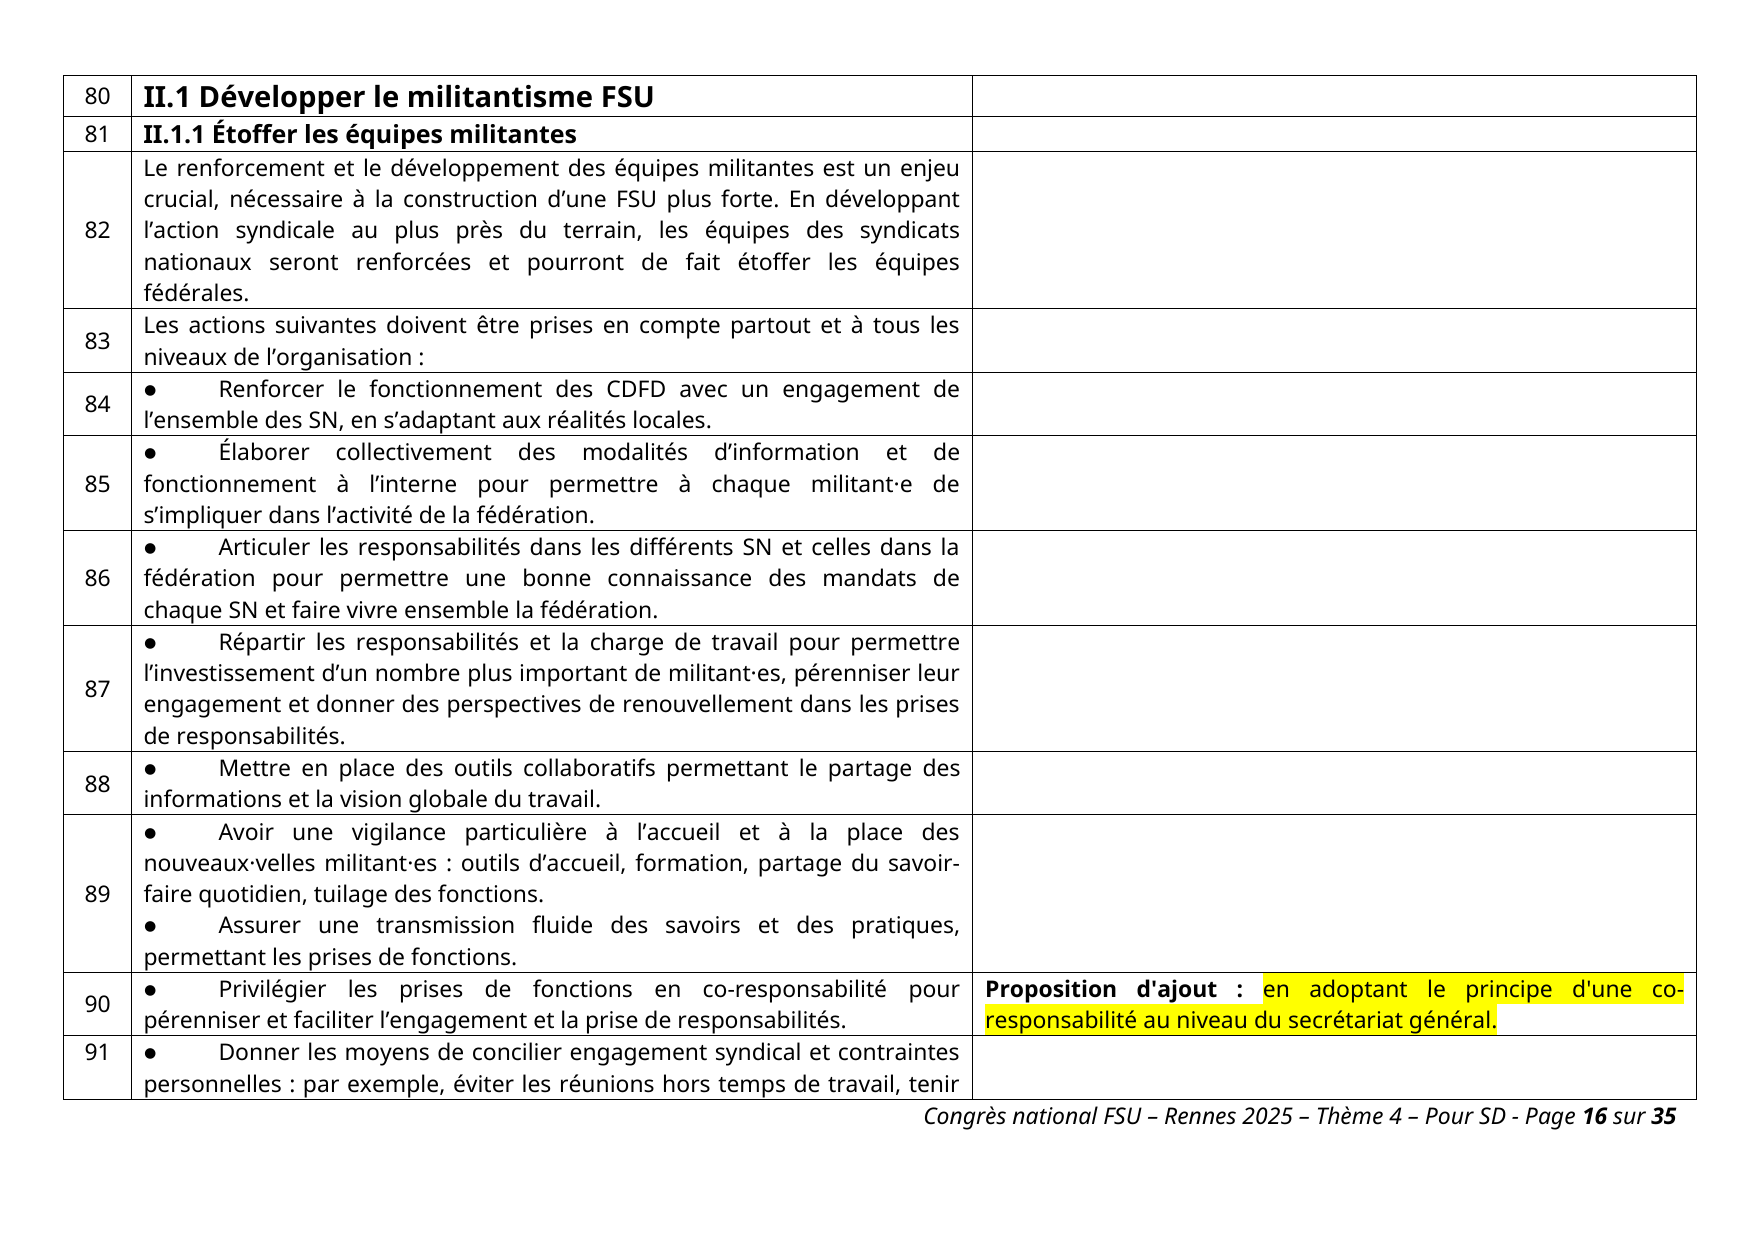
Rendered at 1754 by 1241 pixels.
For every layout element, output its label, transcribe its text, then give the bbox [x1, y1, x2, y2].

table_cell Mettre en place des outils collaboratifs permettant le partage des informations et la vision globale du travail. [132, 752, 972, 814]
table_cell [973, 436, 1696, 530]
table_cell [973, 76, 1696, 116]
table_cell Les actions suivantes doivent être prises en compte partout et à tous les niveaux de l’organisation : [132, 309, 972, 372]
table_cell 89 [64, 815, 131, 972]
table_cell Élaborer collectivement des modalités d’information et de fonctionnement à l’interne pour permettre à chaque militant·e de s’impliquer dans l’activité de la fédération. [132, 436, 972, 530]
table_cell [973, 373, 1696, 435]
table_cell Répartir les responsabilités et la charge de travail pour permettre l’investissement d’un nombre plus important de militant·es, pérenniser leur engagement et donner des perspectives de renouvellement dans les prises de responsabilités. [132, 626, 972, 751]
table_cell Renforcer le fonctionnement des CDFD avec un engagement de l’ensemble des SN, en s’adaptant aux réalités locales. [132, 373, 972, 435]
table_cell [973, 752, 1696, 814]
table_cell [973, 117, 1696, 151]
table_cell Donner les moyens de concilier engagement syndical et contraintes personnelles : par exemple, éviter les réunions hors temps de travail, tenir [132, 1036, 972, 1099]
table_cell [973, 152, 1696, 308]
table_cell 87 [64, 626, 131, 751]
table_cell Avoir une vigilance particulière à l’accueil et à la place des nouveaux·velles militant·es : outils d’accueil, formation, partage du savoir-faire quotidien, tuilage des fonctions. Assurer une transmission fluide des savoirs et des pratiques, permettant les prises de fonctions. [132, 815, 972, 972]
table_cell 84 [64, 373, 131, 435]
table_cell 91 [64, 1036, 131, 1099]
table_cell Le renforcement et le développement des équipes militantes est un enjeu crucial, nécessaire à la construction d’une FSU plus forte. En développant l’action syndicale au plus près du terrain, les équipes des syndicats nationaux seront renforcées et pourront de fait étoffer les équipes fédérales. [132, 152, 972, 308]
table_cell II.1.1 Étoffer les équipes militantes [132, 117, 972, 151]
table_cell 88 [64, 752, 131, 814]
table_cell Privilégier les prises de fonctions en co-responsabilité pour pérenniser et faciliter l’engagement et la prise de responsabilités. [132, 973, 972, 1035]
table_cell 81 [64, 117, 131, 151]
table_cell [973, 815, 1696, 972]
table_cell [973, 1036, 1696, 1099]
table_cell 85 [64, 436, 131, 530]
table_cell 90 [64, 973, 131, 1035]
table_cell [973, 309, 1696, 372]
table_cell II.1 Développer le militantisme FSU [132, 76, 972, 116]
table_cell 80 [64, 76, 131, 116]
table_cell Articuler les responsabilités dans les différents SN et celles dans la fédération pour permettre une bonne connaissance des mandats de chaque SN et faire vivre ensemble la fédération. [132, 531, 972, 625]
table_cell 86 [64, 531, 131, 625]
table_cell 83 [64, 309, 131, 372]
table_cell [973, 626, 1696, 751]
table_cell Proposition d'ajout : en adoptant le principe d'une co-responsabilité au niveau du secrétariat général. [973, 973, 1696, 1035]
table_cell 82 [64, 152, 131, 308]
table_cell [973, 531, 1696, 625]
